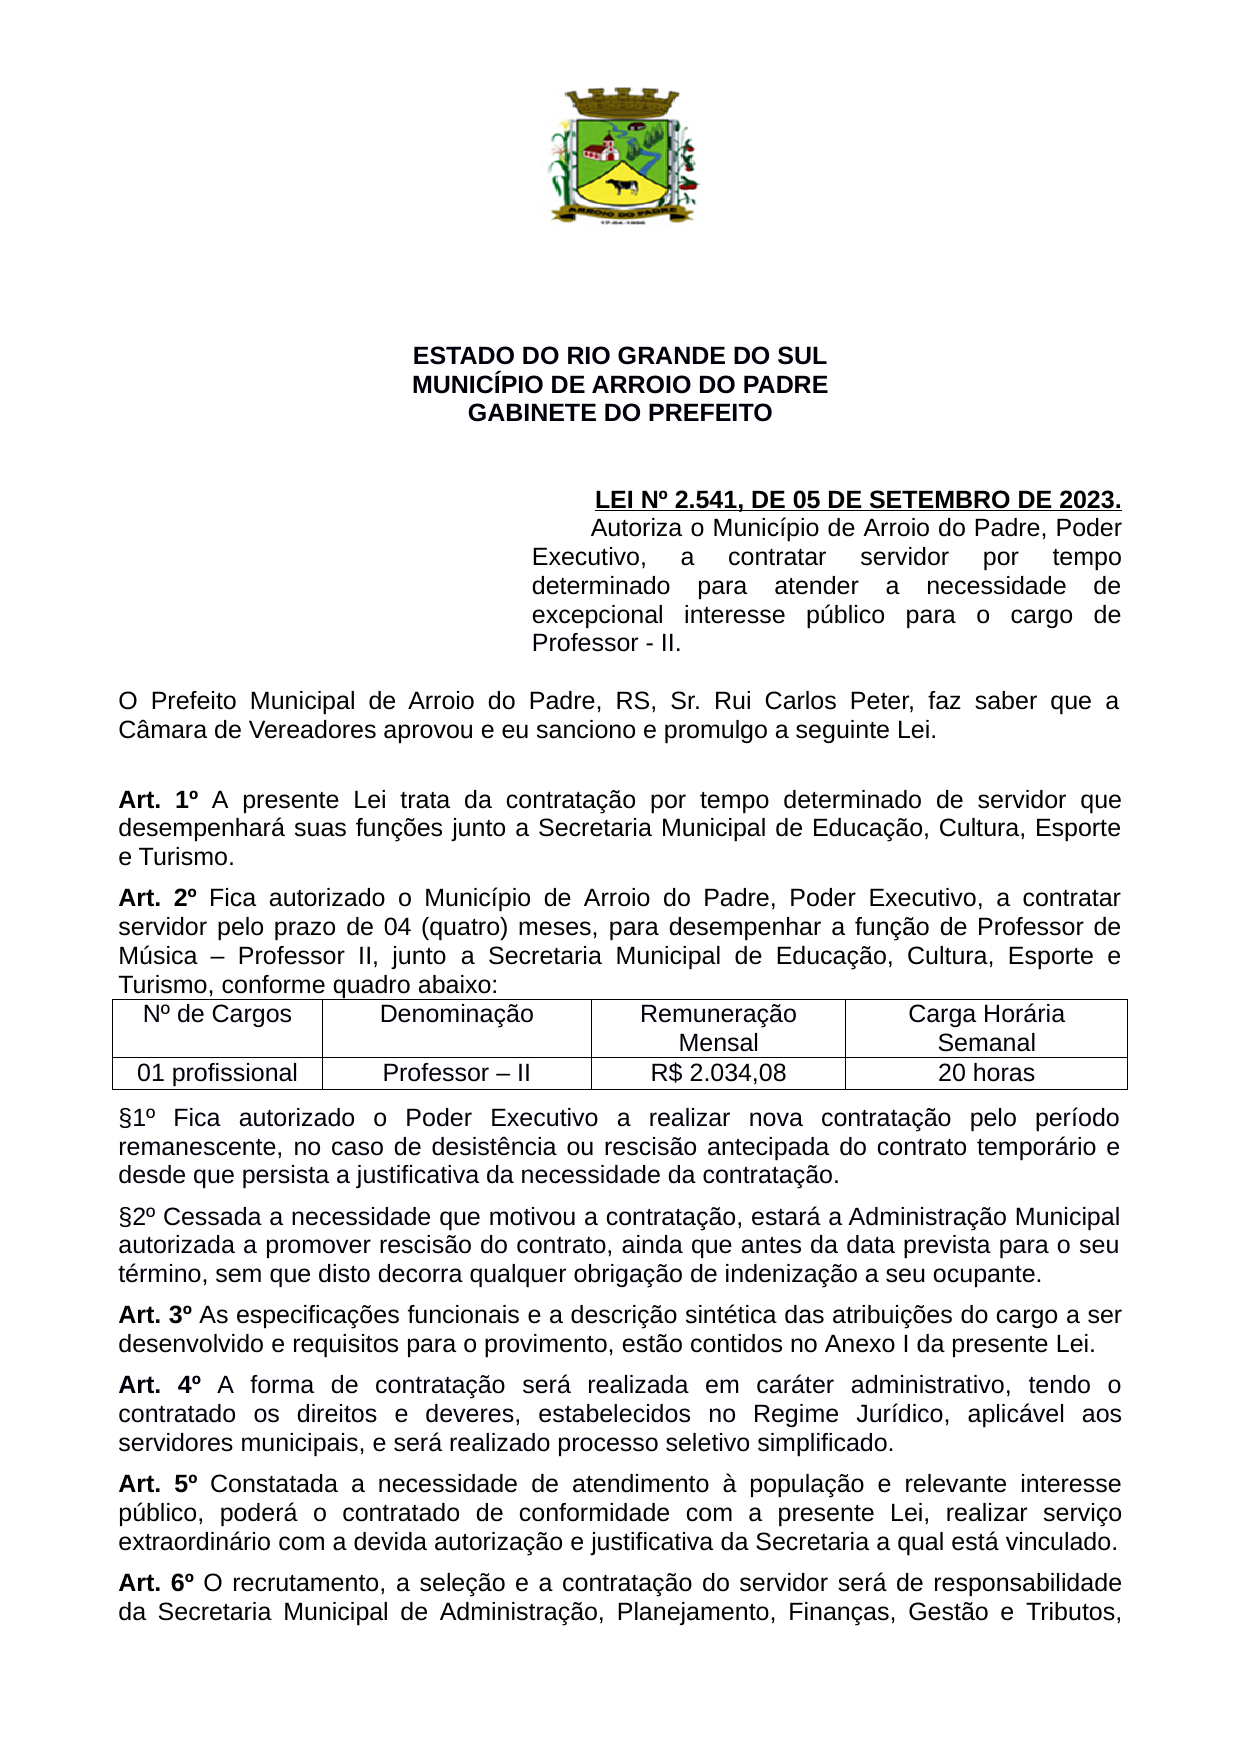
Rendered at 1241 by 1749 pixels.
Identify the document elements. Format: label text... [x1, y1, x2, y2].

text Art. 6º O recrutamento, a seleção e a contratação do servidor será de responsabilidade da Secretaria Municipal de Administração, Planejamento, Finanças, Gestão e Tributos, [118, 1568, 1122, 1625]
table_header Remuneração Mensal [592, 1000, 845, 1057]
text §2º Cessada a necessidade que motivou a contratação, estará a Administração Municipal autorizada a promover rescisão do contrato, ainda que antes da data prevista para o seu término, sem que disto decorra qualquer obrigação de indenização a seu ocupante. [118, 1201, 1122, 1288]
text LEI Nº 2.541, DE 05 DE SETEMBRO DE 2023. [118, 485, 1122, 513]
text Art. 1º A presente Lei trata da contratação por tempo determinado de servidor que desempenhará suas funções junto a Secretaria Municipal de Educação, Cultura, Esporte e Turismo. [118, 785, 1122, 871]
table_cell 20 horas [846, 1058, 1127, 1089]
table_header Nº de Cargos [113, 1000, 322, 1057]
table_cell R$ 2.034,08 [592, 1058, 845, 1089]
text §1º Fica autorizado o Poder Executivo a realizar nova contratação pelo período remanescente, no caso de desistência ou rescisão antecipada do contrato temporário e desde que persista a justificativa da necessidade da contratação. [118, 1103, 1122, 1189]
table_cell Professor – II [323, 1058, 591, 1089]
table_header Denominação [323, 1000, 591, 1057]
text O Prefeito Municipal de Arroio do Padre, RS, Sr. Rui Carlos Peter, faz saber que a Câmara de Vereadores aprovou e eu sanciono e promulgo a seguinte Lei. [118, 686, 1122, 743]
text Art. 2º Fica autorizado o Município de Arroio do Padre, Poder Executivo, a contratar servidor pelo prazo de 04 (quatro) meses, para desempenhar a função de Professor de Música – Professor II, junto a Secretaria Municipal de Educação, Cultura, Esporte e Turismo, conforme quadro abaixo: [118, 883, 1122, 998]
text MUNICÍPIO DE ARROIO DO PADRE [118, 370, 1122, 398]
text Art. 3º As especificações funcionais e a descrição sintética das atribuições do cargo a ser desenvolvido e requisitos para o provimento, estão contidos no Anexo I da presente Lei. [118, 1300, 1122, 1358]
text Art. 5º Constatada a necessidade de atendimento à população e relevante interesse público, poderá o contratado de conformidade com a presente Lei, realizar serviço extraordinário com a devida autorização e justificativa da Secretaria a qual está vinculado. [118, 1469, 1122, 1555]
table_cell 01 profissional [113, 1058, 322, 1089]
table_header Carga Horária Semanal [846, 1000, 1127, 1057]
text ESTADO DO RIO GRANDE DO SUL [118, 341, 1122, 370]
text GABINETE DO PREFEITO [118, 398, 1122, 427]
text Art. 4º A forma de contratação será realizada em caráter administrativo, tendo o contratado os direitos e deveres, estabelecidos no Regime Jurídico, aplicável aos servidores municipais, e será realizado processo seletivo simplificado. [118, 1370, 1122, 1456]
text Autoriza o Município de Arroio do Padre, Poder Executivo, a contratar servidor por tempo determinado para atender a necessidade de excepcional interesse público para o cargo de Professor - II. [532, 513, 1122, 657]
